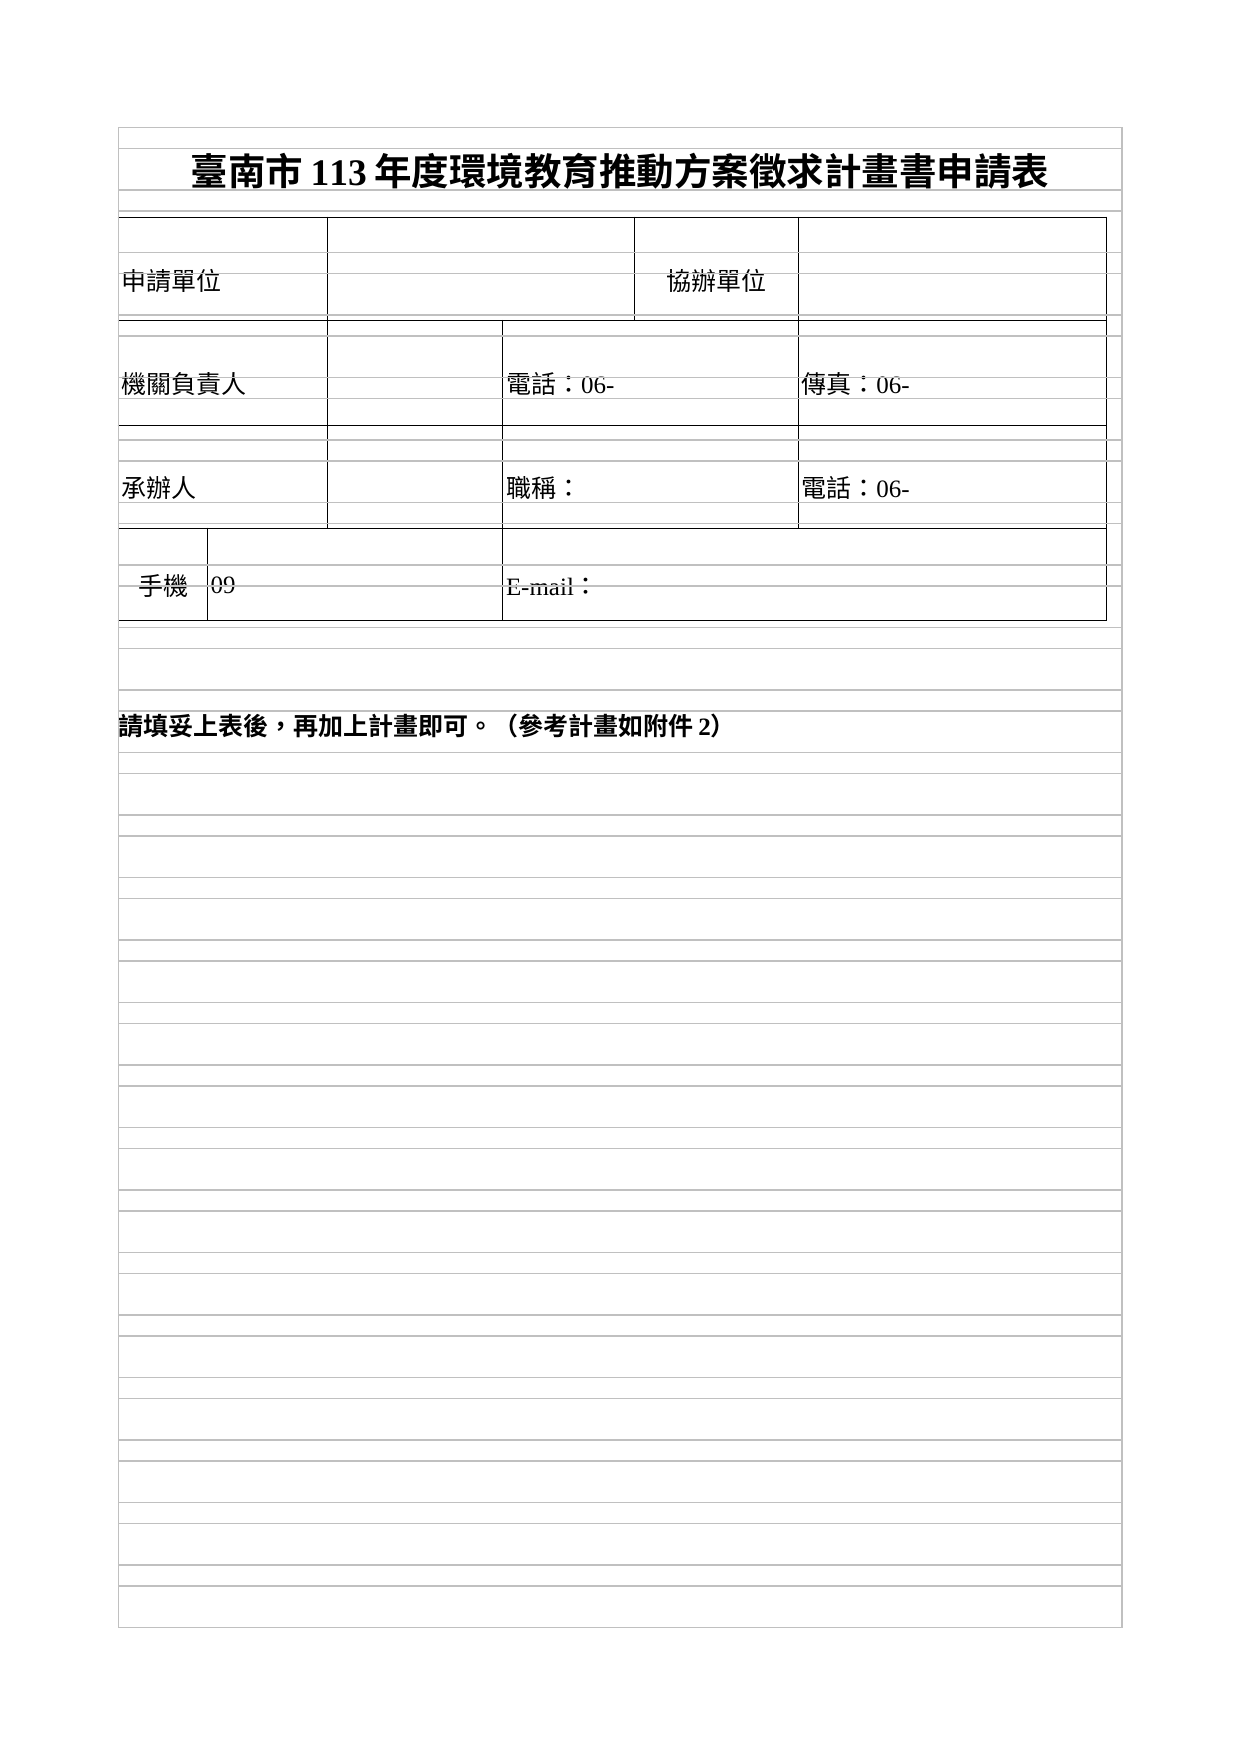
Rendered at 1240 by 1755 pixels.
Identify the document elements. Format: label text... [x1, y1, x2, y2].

table_cell [503, 524, 798, 528]
table_cell [503, 503, 798, 523]
table_cell [799, 441, 1106, 460]
table_cell 電話：06- [503, 378, 798, 398]
table_header 協辦單位 [635, 274, 798, 314]
text [119, 691, 1121, 710]
table_header [635, 316, 798, 320]
table_cell [328, 462, 502, 502]
table_cell [119, 321, 327, 335]
table_cell [328, 426, 502, 439]
table_cell 電話：06- [799, 462, 1106, 502]
table_cell E-mail： [503, 566, 1106, 585]
table_cell 承辦人 [119, 462, 327, 502]
table_cell 09 [208, 529, 502, 564]
table_header [328, 316, 634, 320]
table_cell [799, 503, 1106, 523]
table_cell [119, 503, 327, 523]
table_cell [119, 426, 327, 439]
table_cell [119, 441, 327, 460]
table_cell [328, 337, 502, 377]
table_cell [503, 399, 798, 424]
table_header [799, 218, 1106, 252]
table_cell [799, 337, 1106, 377]
table_cell E-mail： [503, 529, 1106, 564]
table_header [635, 253, 798, 273]
text 臺南市113年度環境教育推動方案徵求計畫書申請表 [119, 149, 1121, 189]
table_cell 手機 [169, 579, 178, 585]
table_cell [328, 321, 502, 335]
table_header [635, 218, 798, 252]
table_cell E-mail： [503, 587, 1106, 619]
table_cell [328, 378, 502, 398]
table_header [799, 316, 1106, 320]
table_cell [119, 524, 327, 528]
table_cell [119, 399, 327, 424]
text [119, 128, 1121, 148]
table_header [328, 274, 634, 314]
table_cell 機關負責人 [119, 378, 327, 398]
table_header [799, 274, 1106, 314]
table_cell [328, 441, 502, 460]
table_cell 手機 [119, 587, 207, 619]
table_cell 09 [226, 578, 232, 585]
table_header [328, 253, 634, 273]
table_cell 傳真：06- [799, 378, 1106, 398]
table_cell [328, 503, 502, 523]
table_cell 09 [208, 566, 502, 585]
text [119, 683, 1121, 689]
table_cell [503, 441, 798, 460]
table_cell [799, 426, 1106, 439]
table_cell 手機 [119, 529, 207, 564]
table_cell [119, 337, 327, 377]
table_cell [503, 426, 798, 439]
table_cell 09 [208, 587, 502, 619]
table_header [119, 253, 327, 273]
table_cell [328, 399, 502, 424]
table_header [119, 218, 327, 252]
table_header [799, 253, 1106, 273]
table_cell [799, 524, 1106, 528]
table_cell [503, 321, 798, 335]
table_cell 手機 [119, 566, 207, 585]
table_header [328, 218, 634, 252]
table_cell [799, 321, 1106, 335]
table_header [119, 316, 327, 320]
table_cell [503, 337, 798, 377]
table_header 申請單位 [119, 274, 327, 314]
text 請填妥上表後，再加上計畫即可。（參考計畫如附件2） [119, 712, 1121, 746]
table_cell [799, 399, 1106, 424]
table_cell [328, 524, 502, 528]
table_cell 職稱： [503, 462, 798, 502]
